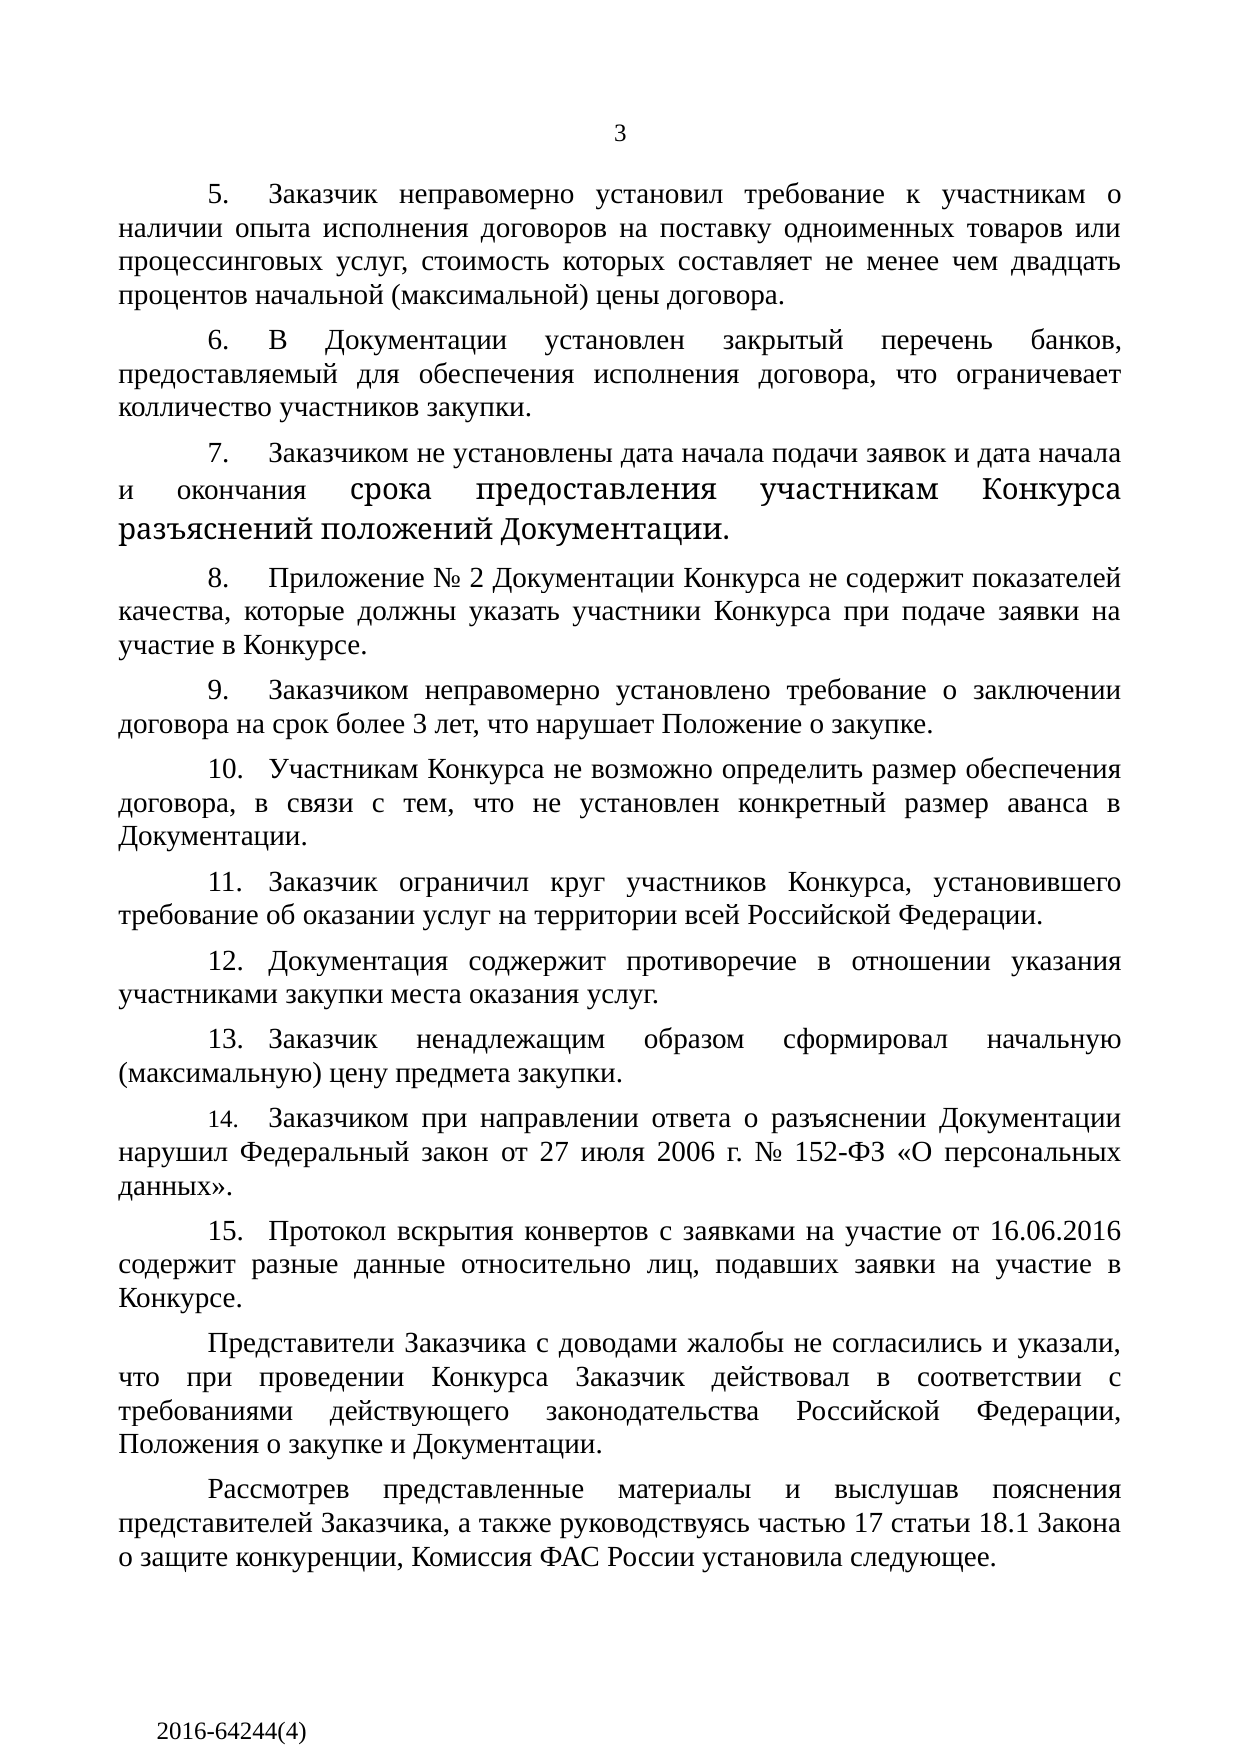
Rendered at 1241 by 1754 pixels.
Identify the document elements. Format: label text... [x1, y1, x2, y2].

list Участникам Конкурса не возможно определить размер обеспечения договора, в связи с тем, что не установлен конкретный размер аванса в Документации. [118, 751, 1122, 852]
list Заказчик ненадлежащим образом сформировал начальную (максимальную) цену предмета закупки. [118, 1022, 1122, 1089]
list Приложение № 2 Документации Конкурса не содержит показателей качества, которые должны указать участники Конкурса при подаче заявки на участие в Конкурсе. [118, 560, 1122, 660]
list Заказчиком неправомерно установлено требование о заключении договора на срок более 3 лет, что нарушает Положение о закупке. [118, 672, 1122, 739]
list Заказчик неправомерно установил требование к участникам о наличии опыта исполнения договоров на поставку одноименных товаров или процессинговых услуг, стоимость которых составляет не менее чем двадцать процентов начальной (максимальной) цены договора. [118, 176, 1122, 311]
text Рассмотрев представленные материалы и выслушав пояснения представителей Заказчика, а также руководствуясь частью 17 статьи 18.1 Закона о защите конкуренции, Комиссия ФАС России установила следующее. [118, 1472, 1122, 1572]
list Заказчиком не установлены дата начала подачи заявок и дата начала и окончания срока предоставления участникам Конкурса разъяснений положений Документации. [118, 435, 1122, 548]
list Заказчиком при направлении ответа о разъяснении Документации нарушил Федеральный закон от 27 июля 2006 г. № 152-ФЗ «О персональных данных». [118, 1101, 1122, 1201]
list Протокол вскрытия конвертов с заявками на участие от 16.06.2016 содержит разные данные относительно лиц, подавших заявки на участие в Конкурсе. [118, 1213, 1122, 1314]
list Заказчик ограничил круг участников Конкурса, установившего требование об оказании услуг на территории всей Российской Федерации. [118, 864, 1122, 931]
list В Документации установлен закрытый перечень банков, предоставляемый для обеспечения исполнения договора, что ограничевает колличество участников закупки. [118, 322, 1122, 423]
text Представители Заказчика с доводами жалобы не согласились и указали, что при проведении Конкурса Заказчик действовал в соответствии с требованиями действующего законодательства Российской Федерации, Положения о закупке и Документации. [118, 1326, 1122, 1460]
list Документация соджержит противоречие в отношении указания участниками закупки места оказания услуг. [118, 943, 1122, 1010]
